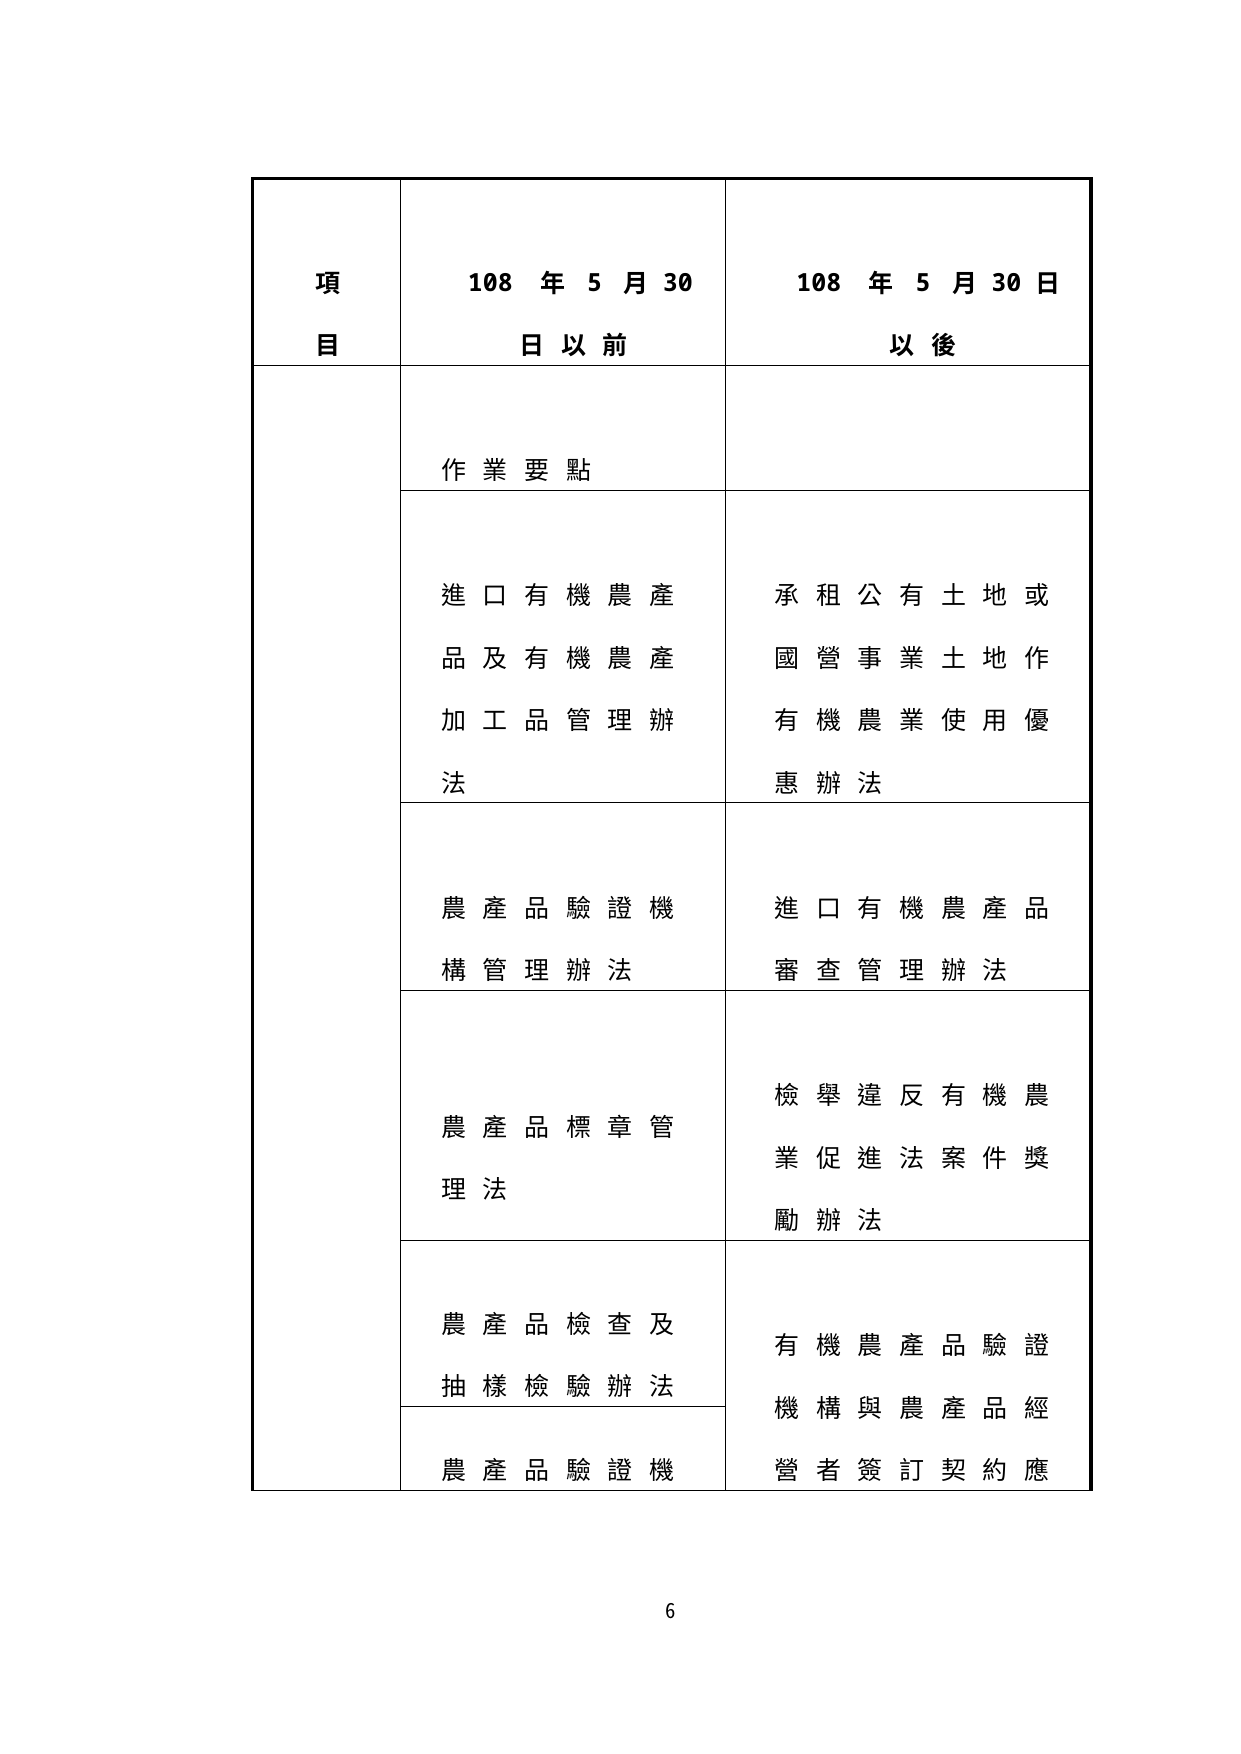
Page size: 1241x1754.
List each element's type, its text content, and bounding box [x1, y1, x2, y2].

table_cell 進口有機農產品及有機農產加工品管理辦法 [401, 491, 725, 802]
table_cell 檢舉違反有機農業促進法案件獎勵辦法 [726, 991, 1089, 1240]
table_cell 農產品驗證機 [401, 1407, 725, 1490]
table_cell [254, 366, 400, 1490]
table_cell 作業要點 [401, 366, 725, 490]
table_cell 農產品檢查及抽樣檢驗辦法 [401, 1241, 725, 1406]
table_cell 有機農產品驗證機構與農產品經營者簽訂契約應 [726, 1241, 1089, 1490]
table_cell 農產品標章管理法 [401, 991, 725, 1240]
table_header 108年5月30日以前 [401, 180, 725, 365]
table_cell [726, 366, 1089, 490]
table_cell 進口有機農產品審查管理辦法 [726, 803, 1089, 990]
table_header 項 目 [254, 180, 400, 365]
table_cell 農產品驗證機構管理辦法 [401, 803, 725, 990]
table_header 108年5月30日以後 [726, 180, 1089, 365]
table_cell 承租公有土地或國營事業土地作有機農業使用優惠辦法 [726, 491, 1089, 802]
